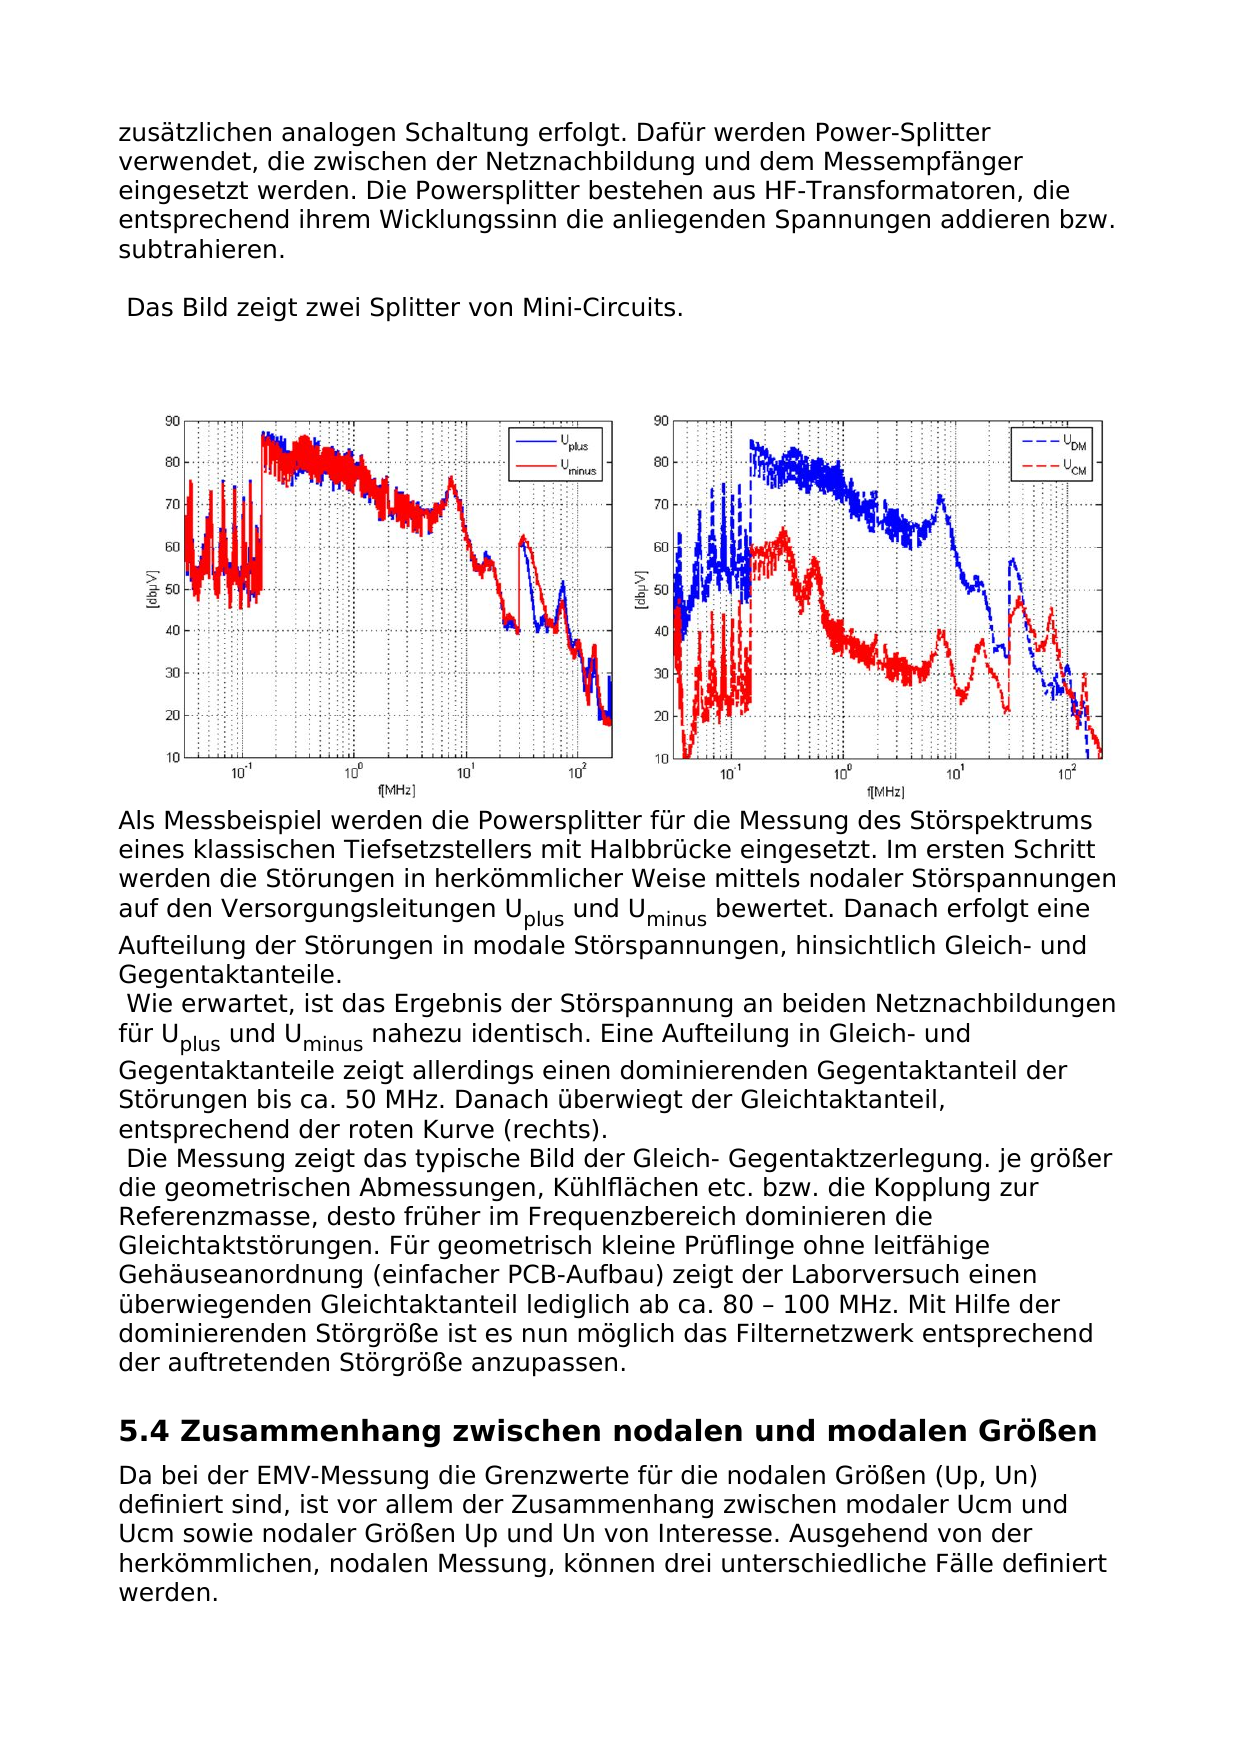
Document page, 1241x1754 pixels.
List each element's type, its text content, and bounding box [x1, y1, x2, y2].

text Als Messbeispiel werden die Powersplitter für die Messung des Störspektrums eines klassischen Tiefsetzstellers mit Halbbrücke eingesetzt. Im ersten Schritt werden die Störungen in herkömmlicher Weise mittels nodaler Störspannungen auf den Versorgungsleitungen Uplus und Uminus bewertet. Danach erfolgt eine Aufteilung der Störungen in modale Störspannungen, hinsichtlich Gleich- und Gegentaktanteile. Wie erwartet, ist das Ergebnis der Störspannung an beiden Netznachbildungen für Uplus und Uminus nahezu identisch. Eine Aufteilung in Gleich- und Gegentaktanteile zeigt allerdings einen dominierenden Gegentaktanteil der Störungen bis ca. 50 MHz. Danach überwiegt der Gleichtaktanteil, entsprechend der roten Kurve (rechts). Die Messung zeigt das typische Bild der Gleich- Gegentaktzerlegung. je größer die geometrischen Abmessungen, Kühlflächen etc. bzw. die Kopplung zur Referenzmasse, desto früher im Frequenzbereich dominieren die Gleichtaktstörungen. Für geometrisch kleine Prüflinge ohne leitfähige Gehäuseanordnung (einfacher PCB-Aufbau) zeigt der Laborversuch einen überwiegenden Gleichtaktanteil lediglich ab ca. 80 – 100 MHz. Mit Hilfe der dominierenden Störgröße ist es nun möglich das Filternetzwerk entsprechend der auftretenden Störgröße anzupassen. [118, 807, 1122, 1377]
subtitle 5.4 Zusammenhang zwischen nodalen und modalen Größen [118, 1415, 1122, 1449]
text zusätzlichen analogen Schaltung erfolgt. Dafür werden Power-Splitter verwendet, die zwischen der Netznachbildung und dem Messempfänger eingesetzt werden. Die Powersplitter bestehen aus HF-Transformatoren, die entsprechend ihrem Wicklungssinn die anliegenden Spannungen addieren bzw. subtrahieren. Das Bild zeigt zwei Splitter von Mini-Circuits. [118, 118, 1122, 381]
picture [118, 393, 1123, 807]
text Da bei der EMV-Messung die Grenzwerte für die nodalen Größen (Up, Un) definiert sind, ist vor allem der Zusammenhang zwischen modaler Ucm und Ucm sowie nodaler Größen Up und Un von Interesse. Ausgehend von der herkömmlichen, nodalen Messung, können drei unterschiedliche Fälle definiert werden. [118, 1461, 1122, 1607]
